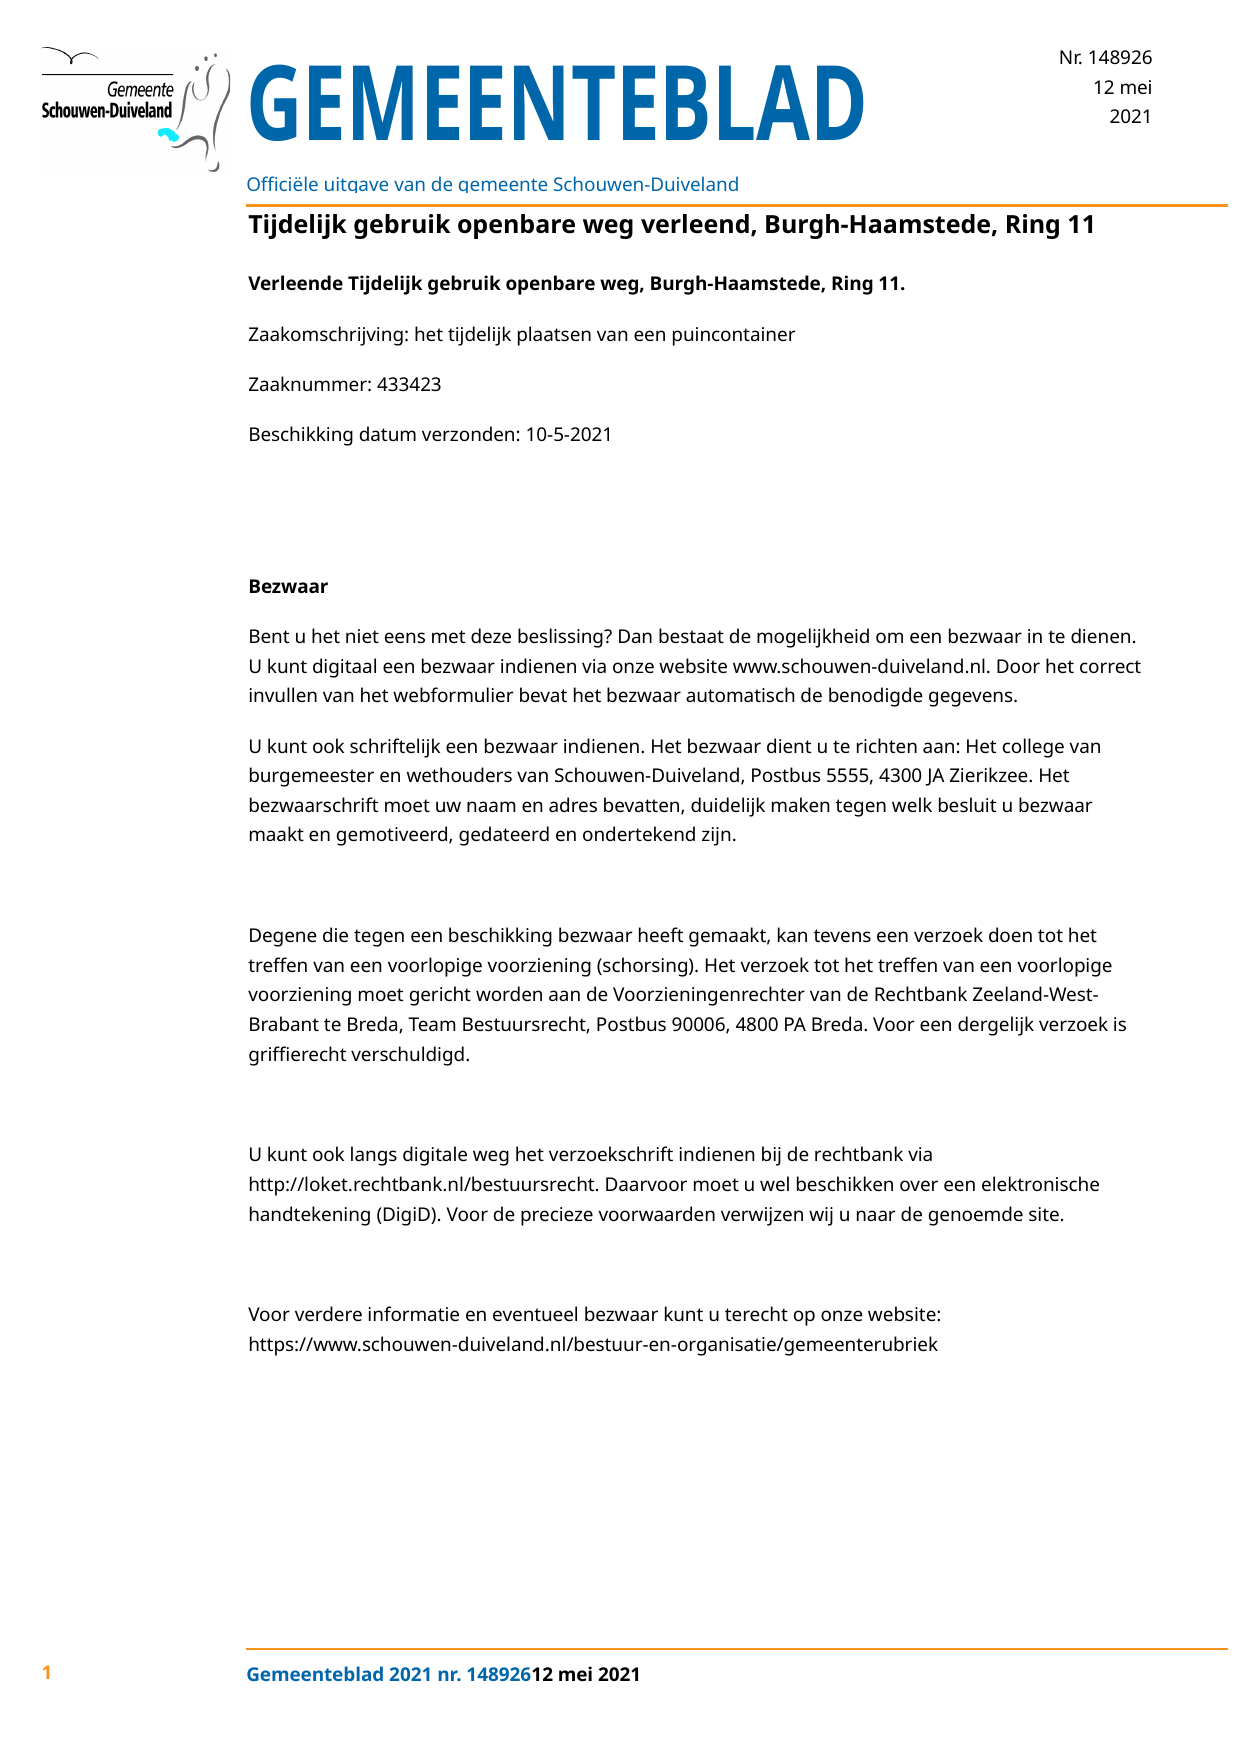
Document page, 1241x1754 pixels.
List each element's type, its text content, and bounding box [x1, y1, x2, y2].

text U kunt ook schriftelijk een bezwaar indienen. Het bezwaar dient u te richten aan: Het college van burgemeester en wethouders van Schouwen-Duiveland, Postbus 5555, 4300 JA Zierikzee. Het bezwaarschrift moet uw naam en adres bevatten, duidelijk maken tegen welk besluit u bezwaar maakt en gemotiveerd, gedateerd en ondertekend zijn. [248, 733, 1152, 847]
text Bezwaar [248, 573, 1152, 598]
text Zaakomschrijving: het tijdelijk plaatsen van een puincontainer [248, 321, 1152, 346]
text Tijdelijk gebruik openbare weg verleend, Burgh-Haamstede, Ring 11 [248, 207, 1152, 241]
picture [41, 47, 231, 172]
text Zaaknummer: 433423 [248, 371, 1152, 397]
text U kunt ook langs digitale weg het verzoekschrift indienen bij de rechtbank via http://loket.rechtbank.nl/bestuursrecht. Daarvoor moet u wel beschikken over een elektronische handtekening (DigiD). Voor de precieze voorwaarden verwijzen wij u naar de genoemde site. [248, 1142, 1152, 1226]
text Degene die tegen een beschikking bezwaar heeft gemaakt, kan tevens een verzoek doen tot het treffen van een voorlopige voorziening (schorsing). Het verzoek tot het treffen van een voorlopige voorziening moet gericht worden aan de Voorzieningenrechter van de Rechtbank Zeeland-West-Brabant te Breda, Team Bestuursrecht, Postbus 90006, 4800 PA Breda. Voor een dergelijk verzoek is griffierecht verschuldigd. [248, 922, 1152, 1066]
text Voor verdere informatie en eventueel bezwaar kunt u terecht op onze website: https://www.schouwen-duiveland.nl/bestuur-en-organisatie/gemeenterubriek [248, 1302, 1152, 1357]
text Verleende Tijdelijk gebruik openbare weg, Burgh-Haamstede, Ring 11. [248, 270, 1152, 296]
text Bent u het niet eens met deze beslissing? Dan bestaat de mogelijkheid om een bezwaar in te dienen. U kunt digitaal een bezwaar indienen via onze website www.schouwen-duiveland.nl. Door het correct invullen van het webformulier bevat het bezwaar automatisch de benodigde gegevens. [248, 623, 1152, 708]
text Beschikking datum verzonden: 10-5-2021 [248, 422, 1152, 447]
